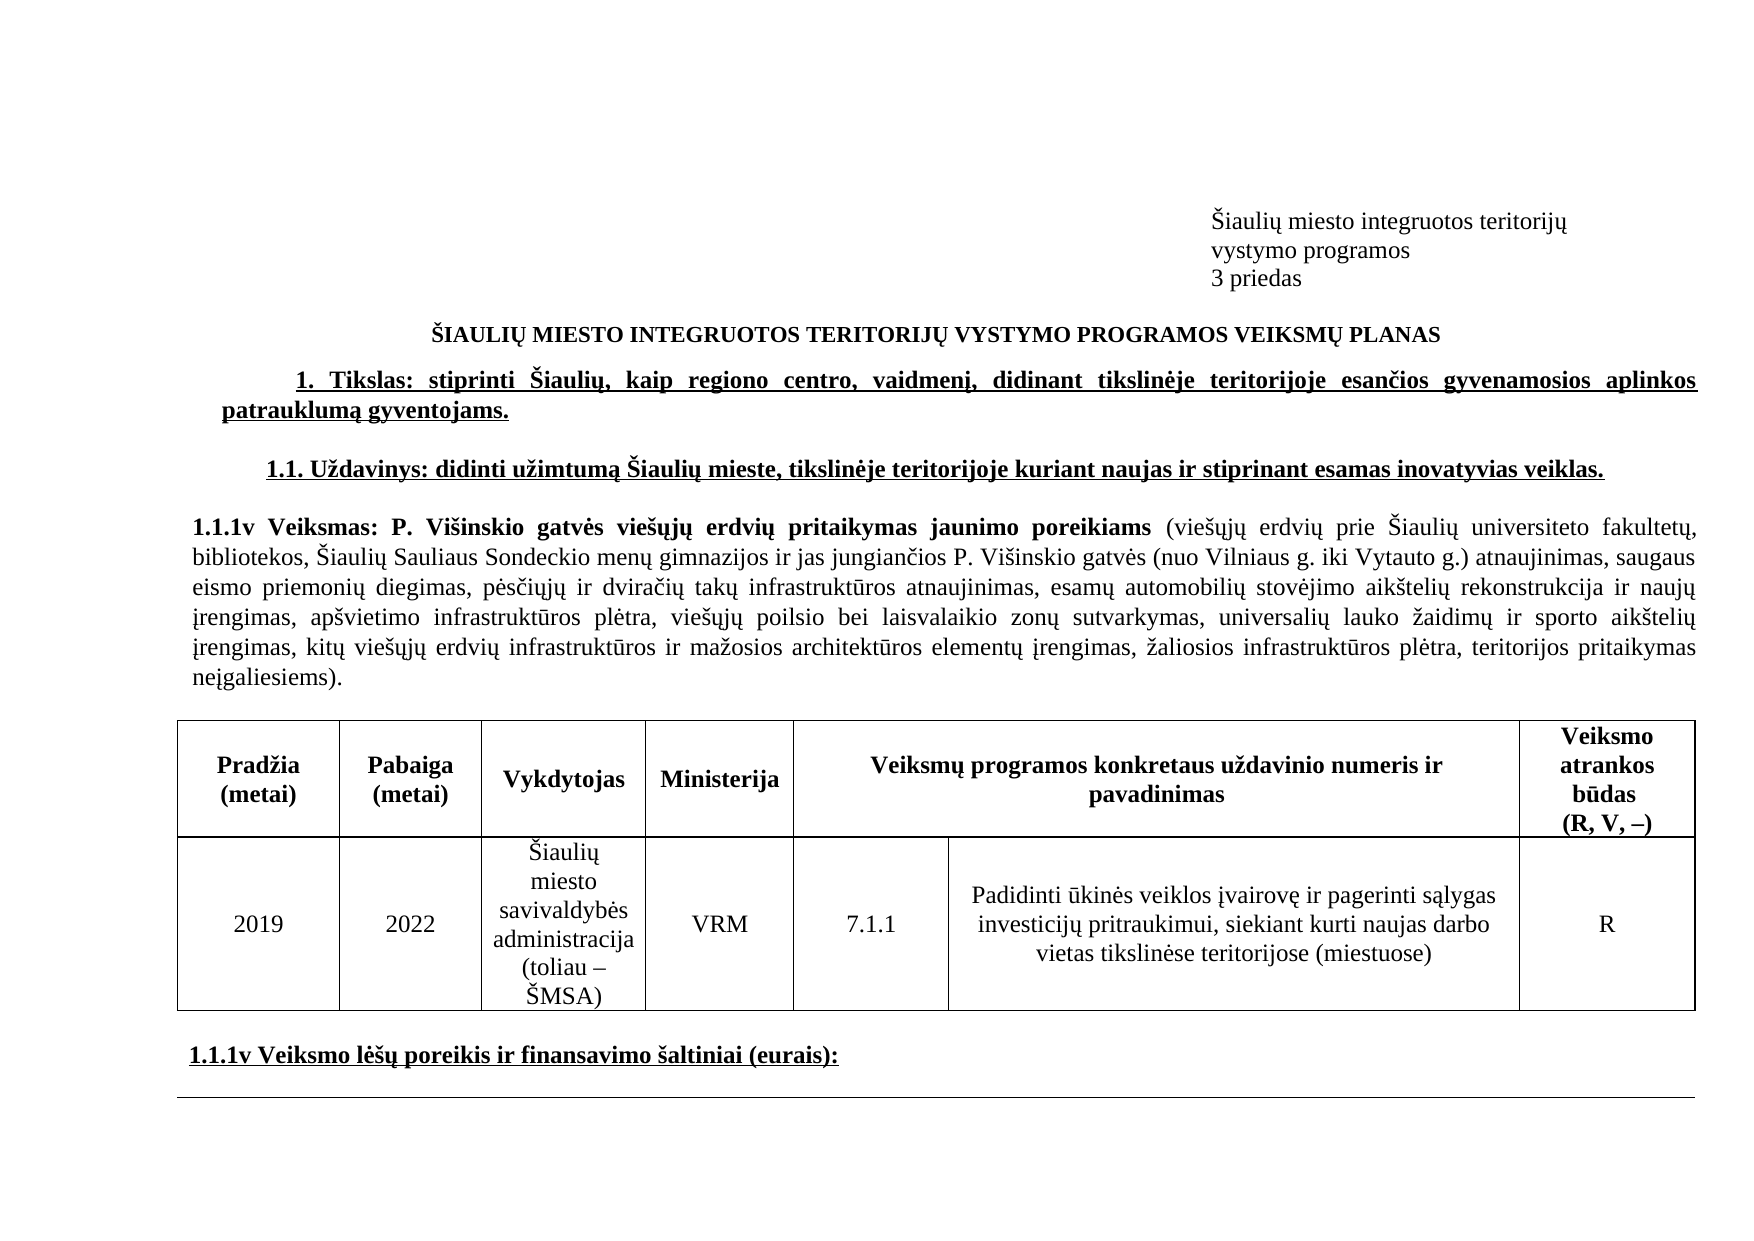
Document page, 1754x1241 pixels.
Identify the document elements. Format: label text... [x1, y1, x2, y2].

table_header Vykdytojas [482, 721, 645, 836]
text 3 priedas [1078, 263, 1695, 292]
table_header Pabaiga (metai) [340, 721, 481, 836]
table_header Veiksmo atrankos būdas (R, V, –) [1520, 721, 1694, 836]
table_header Ministerija [646, 721, 793, 836]
text vystymo programos [1211, 235, 1695, 263]
text 1. Tikslas: stiprinti Šiaulių, kaip regiono centro, vaidmenį, didinant tikslinėje teritorijoje esančios gyvenamosios aplinkos patrauklumą gyventojams. [222, 365, 1698, 424]
table_cell 2019 [178, 838, 339, 1010]
table_cell Šiaulių miesto savivaldybės administracija (toliau – ŠMSA) [482, 838, 645, 1010]
table_cell Padidinti ūkinės veiklos įvairovę ir pagerinti sąlygas investicijų pritraukimui, siekiant kurti naujas darbo vietas tikslinėse teritorijose (miestuose) [949, 838, 1519, 1010]
table_cell 2022 [340, 838, 481, 1010]
table_cell R [1520, 838, 1694, 1010]
table_header Veiksmų programos konkretaus uždavinio numeris ir pavadinimas [794, 721, 1519, 836]
text Šiaulių miesto integruotos teritorijų [1211, 206, 1695, 235]
text 1.1. Uždavinys: didinti užimtumą Šiaulių mieste, tikslinėje teritorijoje kuriant naujas ir stiprinant esamas inovatyvias veiklas. [177, 454, 1742, 482]
text 1.1.1v Veiksmas: P. Višinskio gatvės viešųjų erdvių pritaikymas jaunimo poreikiams (viešųjų erdvių prie Šiaulių universiteto fakultetų, bibliotekos, Šiaulių Sauliaus Sondeckio menų gimnazijos ir jas jungiančios P. Višinskio gatvės (nuo Vilniaus g. iki Vytauto g.) atnaujinimas, saugaus eismo priemonių diegimas, pėsčiųjų ir dviračių takų infrastruktūros atnaujinimas, esamų automobilių stovėjimo aikštelių rekonstrukcija ir naujų įrengimas, apšvietimo infrastruktūros plėtra, viešųjų poilsio bei laisvalaikio zonų sutvarkymas, universalių lauko žaidimų ir sporto aikštelių įrengimas, kitų viešųjų erdvių infrastruktūros ir mažosios architektūros elementų įrengimas, žaliosios infrastruktūros plėtra, teritorijos pritaikymas neįgaliesiems). [192, 512, 1698, 691]
table_header Pradžia (metai) [178, 721, 339, 836]
table_cell VRM [646, 838, 793, 1010]
table_cell 7.1.1 [794, 838, 948, 1010]
table_cell 1.1.1v Veiksmo lėšų poreikis ir finansavimo šaltiniai (eurais): [177, 1011, 1695, 1097]
text ŠIAULIŲ MIESTO INTEGRUOTOS TERITORIJŲ VYSTYMO PROGRAMOS VEIKSMŲ PLANAS [177, 321, 1695, 347]
